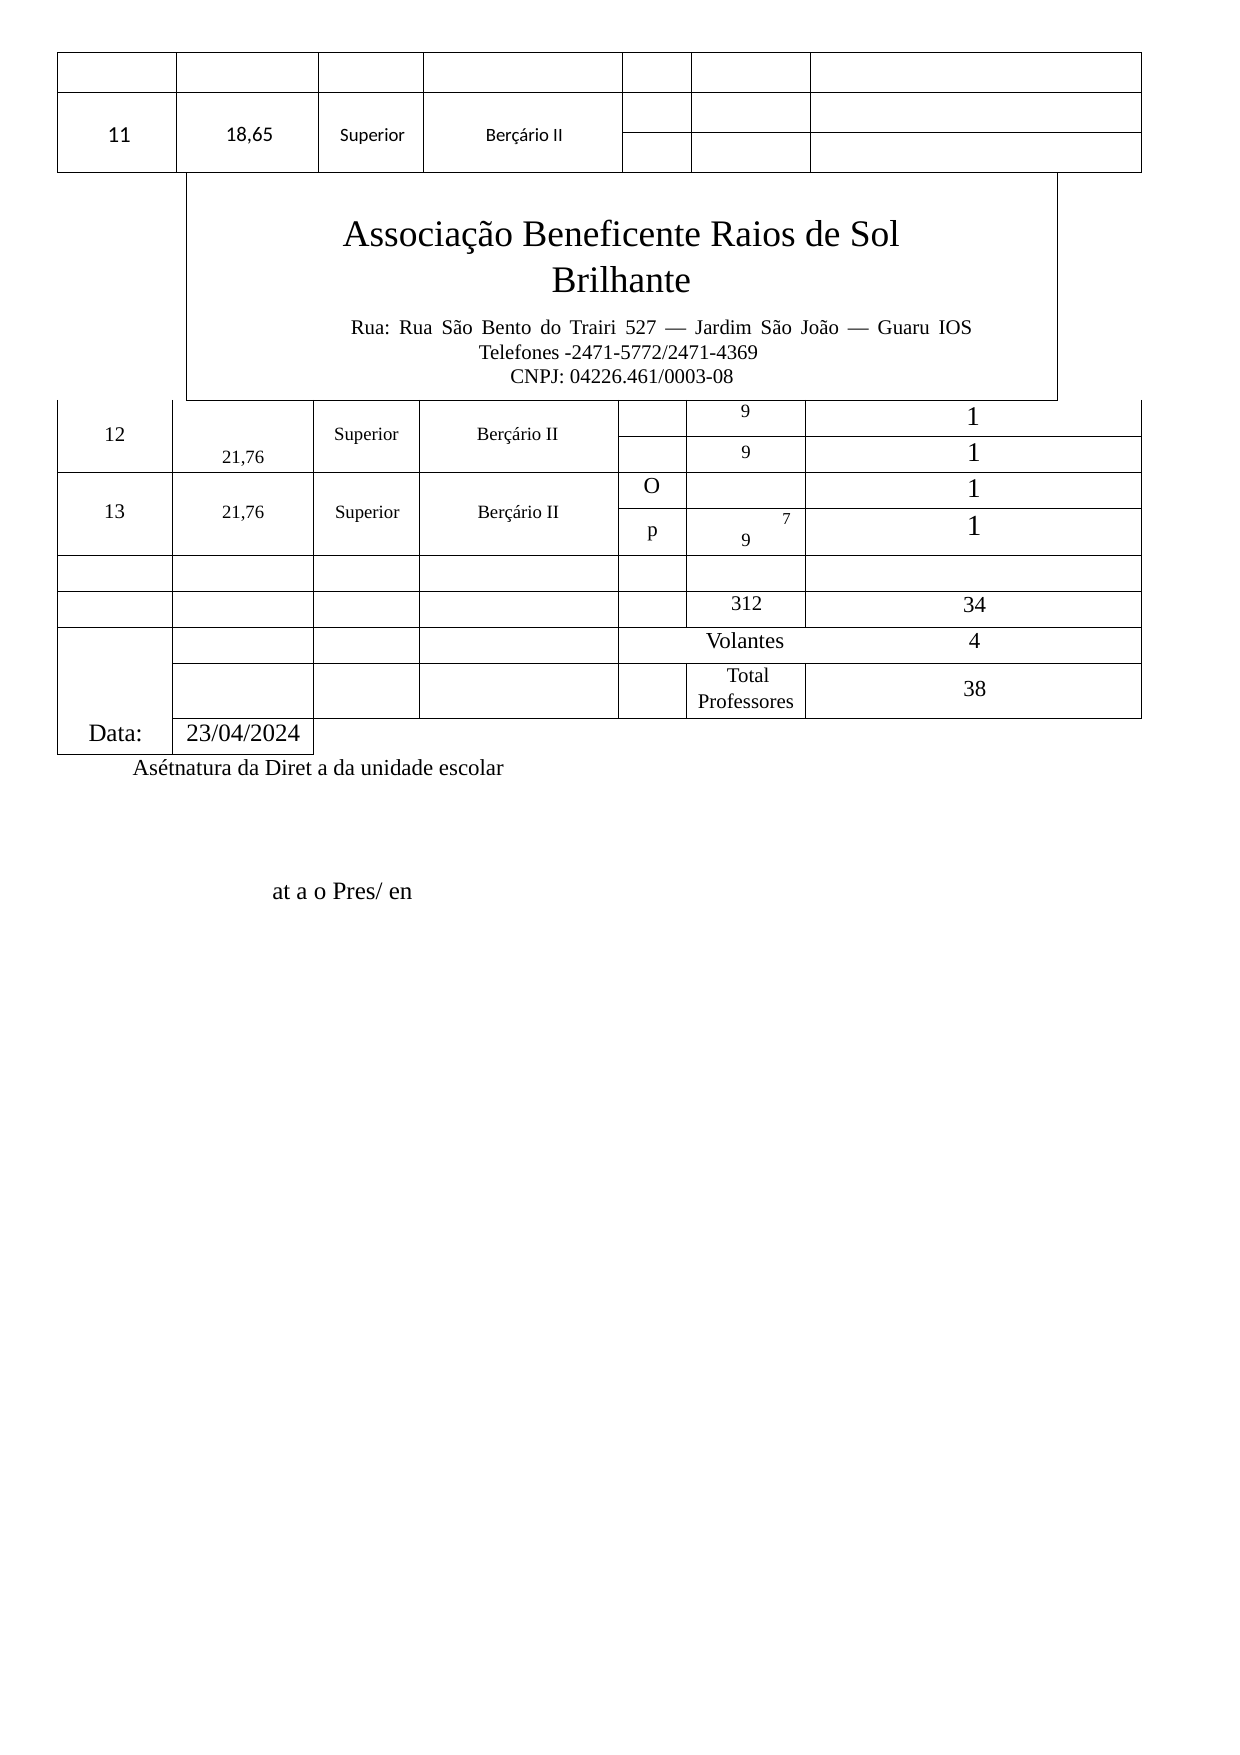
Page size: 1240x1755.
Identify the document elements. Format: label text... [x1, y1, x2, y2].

table_cell [619, 628, 686, 663]
table_cell [173, 556, 313, 591]
table_cell [58, 556, 172, 591]
table_cell Berçário II [424, 93, 622, 172]
table_cell 9 [687, 401, 805, 436]
table_cell p [619, 509, 686, 555]
table_cell 38 [806, 664, 1141, 717]
table_cell [177, 53, 318, 92]
table_cell 21,76 [173, 473, 313, 555]
table_cell [173, 592, 313, 627]
table_cell [314, 664, 419, 717]
table_cell [687, 473, 805, 508]
table_cell 9 [687, 437, 805, 472]
table_cell 4 [806, 628, 1141, 663]
table_cell Volantes [686, 628, 806, 663]
table_cell [58, 592, 172, 627]
table_cell [172, 173, 177, 400]
table_cell 7 9 [687, 509, 805, 555]
table_cell [58, 53, 176, 92]
table_cell [420, 556, 618, 591]
table_cell 34 [806, 592, 1141, 627]
table_cell [424, 53, 622, 92]
table_cell Superior [319, 93, 423, 172]
table_cell 312 [687, 592, 805, 627]
table_cell [623, 53, 691, 92]
table_cell [319, 53, 423, 92]
table_cell Superior [314, 401, 419, 472]
table_cell 1 [806, 473, 1141, 508]
table_cell [623, 93, 691, 132]
table_cell Berçário II [420, 401, 618, 472]
table_cell [806, 719, 1141, 753]
table_cell [314, 628, 419, 663]
table_cell [619, 401, 686, 436]
table_cell 21,76 [173, 400, 313, 472]
table_cell [173, 628, 313, 663]
table_cell [314, 592, 419, 627]
table_cell [173, 664, 313, 717]
table_cell 23/04/2024 [173, 719, 313, 753]
text Asétnatura da Diret a da unidade escolar [132, 754, 1059, 780]
table_cell [177, 173, 186, 400]
table_cell [623, 133, 691, 172]
table_cell [687, 556, 805, 591]
table_cell Associação Beneficente Raios de Sol Brilhante Rua: Rua São Bento do Trairi 527 — Jardim São João — Guaru IOS Telefones -2471-5772/2471-4369 CNPJ: 04226.461/0003-08 [187, 173, 1057, 400]
table_cell 1 [806, 400, 1141, 436]
table_cell [619, 437, 686, 472]
table_cell [692, 53, 810, 92]
table_cell [420, 592, 618, 627]
table_cell [619, 556, 686, 591]
table_cell [314, 719, 419, 753]
table_cell [692, 133, 810, 172]
table_cell [420, 628, 618, 663]
table_cell [419, 719, 618, 753]
table_cell [58, 628, 172, 717]
table_cell Total Professores [687, 664, 805, 717]
table_cell Superior [314, 473, 419, 555]
table_cell 12 [58, 400, 172, 472]
table_cell Data: [58, 718, 172, 753]
text at a o Pres/ en [132, 876, 552, 905]
table_cell [811, 53, 1141, 92]
table_cell Berçário II [420, 473, 618, 555]
table_cell 18,65 [177, 93, 318, 172]
table_cell [618, 719, 686, 753]
table_cell [692, 93, 810, 132]
table_cell [686, 719, 806, 753]
table_cell [57, 173, 172, 400]
table_cell O [619, 473, 686, 508]
table_cell [1058, 173, 1141, 400]
table_cell 1 [806, 437, 1141, 472]
table_cell 11 [58, 93, 176, 172]
table_cell [811, 93, 1141, 132]
table_cell [619, 592, 686, 627]
table_cell [619, 664, 686, 717]
table_cell [314, 556, 419, 591]
table_cell 13 [58, 473, 172, 555]
table_cell 1 [806, 509, 1141, 555]
table_cell [420, 664, 618, 717]
table_cell [811, 133, 1141, 172]
table_cell [806, 556, 1141, 591]
